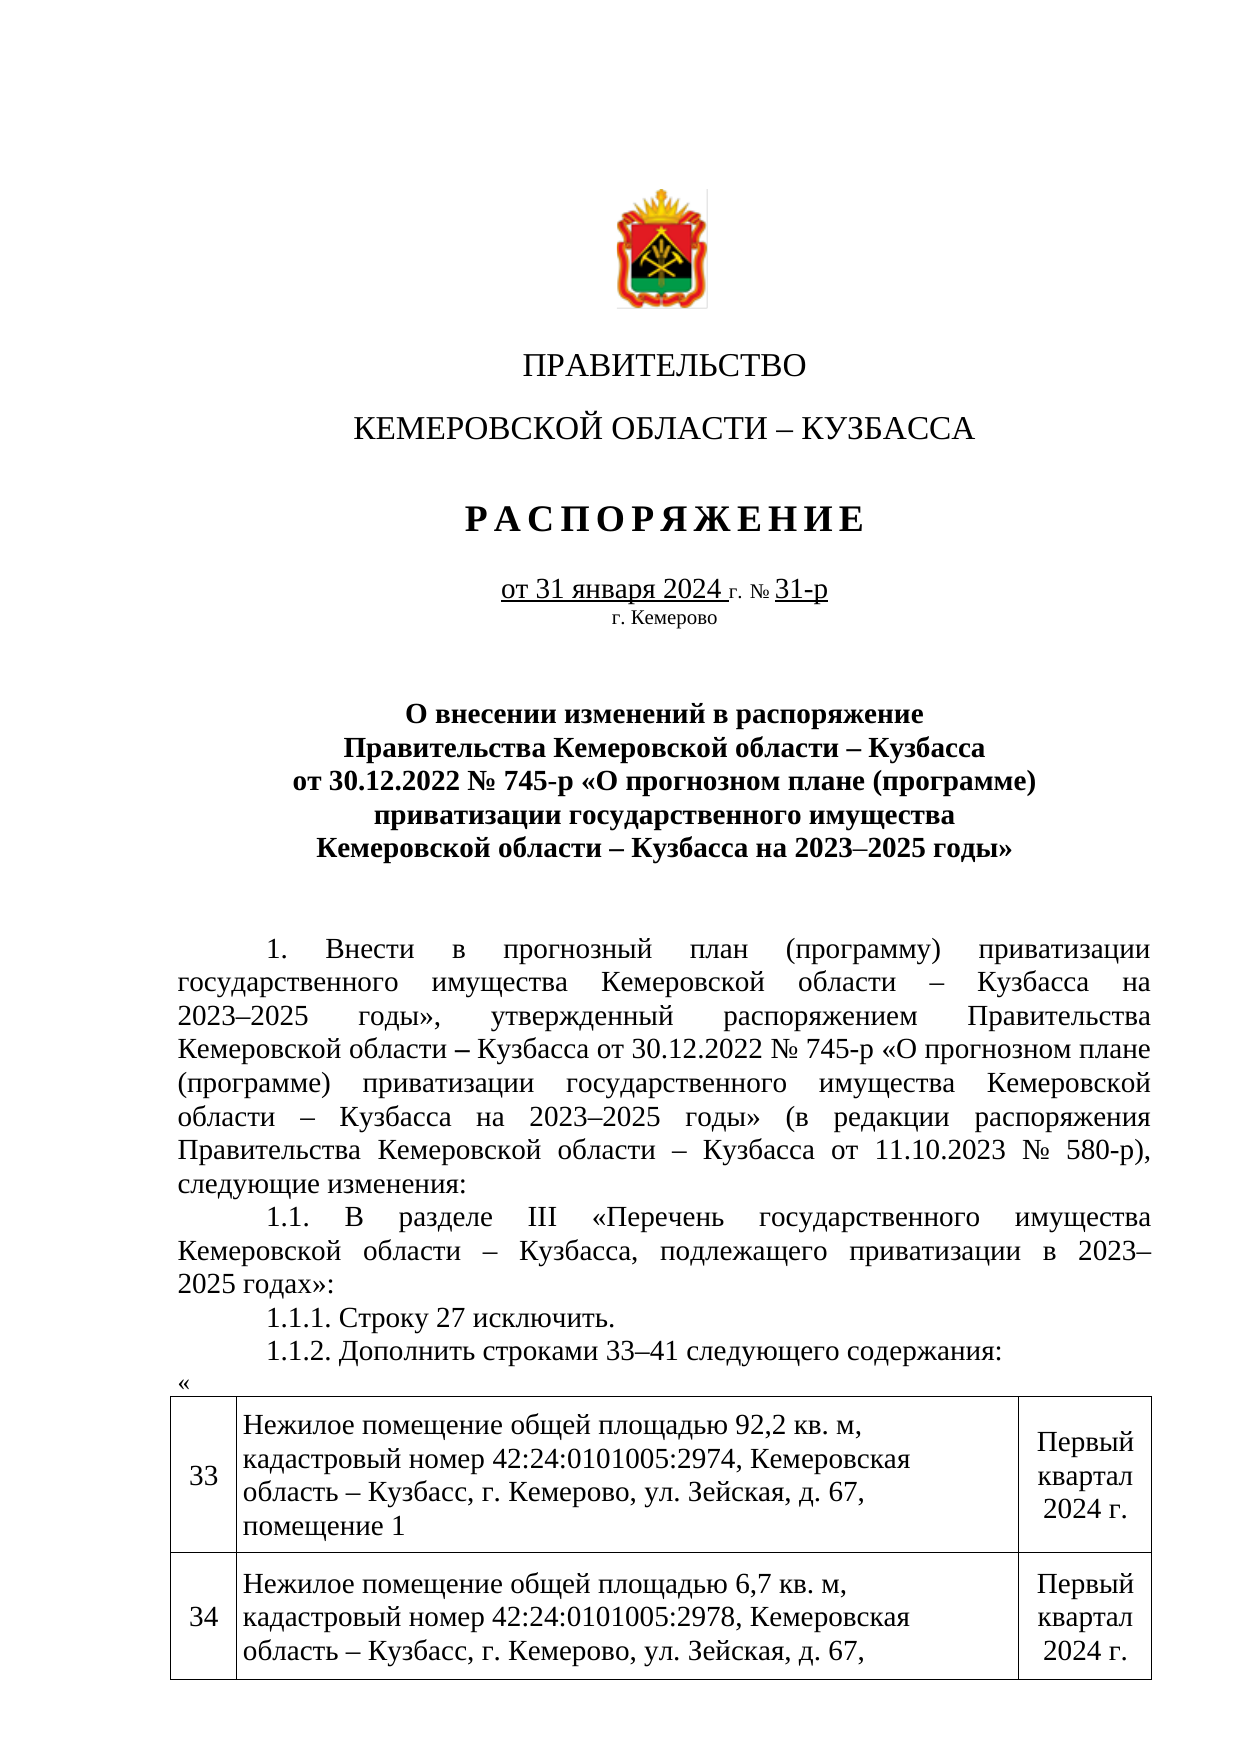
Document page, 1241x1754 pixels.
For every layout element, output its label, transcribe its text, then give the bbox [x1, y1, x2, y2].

table_cell 34 [171, 1553, 236, 1679]
text 1.1. В разделе III «Перечень государственного имущества Кемеровской области – Кузбасса, подлежащего приватизации в 2023– 2025 годах»: [177, 1199, 1152, 1300]
text 1.1.1. Строку 27 исключить. [177, 1300, 1152, 1333]
text О внесении изменений в распоряжение [177, 696, 1152, 730]
text Кемеровской области – Кузбасса на 2023–2025 годы» [177, 830, 1152, 864]
text 1. Внести в прогнозный план (программу) приватизации государственного имущества Кемеровской области – Кузбасса на 2023–2025 годы», утвержденный распоряжением Правительства Кемеровской области – Кузбасса от 30.12.2022 № 745-р «О прогнозном плане (программе) приватизации государственного имущества Кемеровской области – Кузбасса на 2023–2025 годы» (в редакции распоряжения Правительства Кемеровской области – Кузбасса от 11.10.2023 № 580-р), следующие изменения: [177, 931, 1152, 1199]
text от 30.12.2022 № 745-р «О прогнозном плане (программе) [177, 763, 1152, 797]
table_header Первый квартал 2024 г. [1019, 1397, 1151, 1552]
picture [616, 189, 709, 310]
text от 31 января 2024 г. № 31-р [177, 571, 1152, 605]
table_cell Первый квартал 2024 г. [1019, 1553, 1151, 1679]
table_header Нежилое помещение общей площадью 92,2 кв. м, кадастровый номер 42:24:0101005:2974, Кемеровская область – Кузбасс, г. Кемерово, ул. Зейская, д. 67, помещение 1 [237, 1397, 1018, 1552]
text 1.1.2. Дополнить строками 33–41 следующего содержания: [177, 1333, 1152, 1367]
table_cell Нежилое помещение общей площадью 6,7 кв. м, кадастровый номер 42:24:0101005:2978, Кемеровская область – Кузбасс, г. Кемерово, ул. Зейская, д. 67, [237, 1553, 1018, 1679]
text приватизации государственного имущества [177, 797, 1152, 830]
subtitle КЕМЕРОВСКОЙ ОБЛАСТИ – КУЗБАССА [177, 408, 1152, 447]
table_header 33 [171, 1397, 236, 1552]
text ПРАВИТЕЛЬСТВО [177, 345, 1152, 383]
text Правительства Кемеровской области – Кузбасса [177, 730, 1152, 763]
text г. Кемерово [177, 605, 1152, 629]
text « [177, 1367, 1152, 1396]
subtitle РАСПОРЯЖЕНИЕ [177, 497, 1152, 540]
